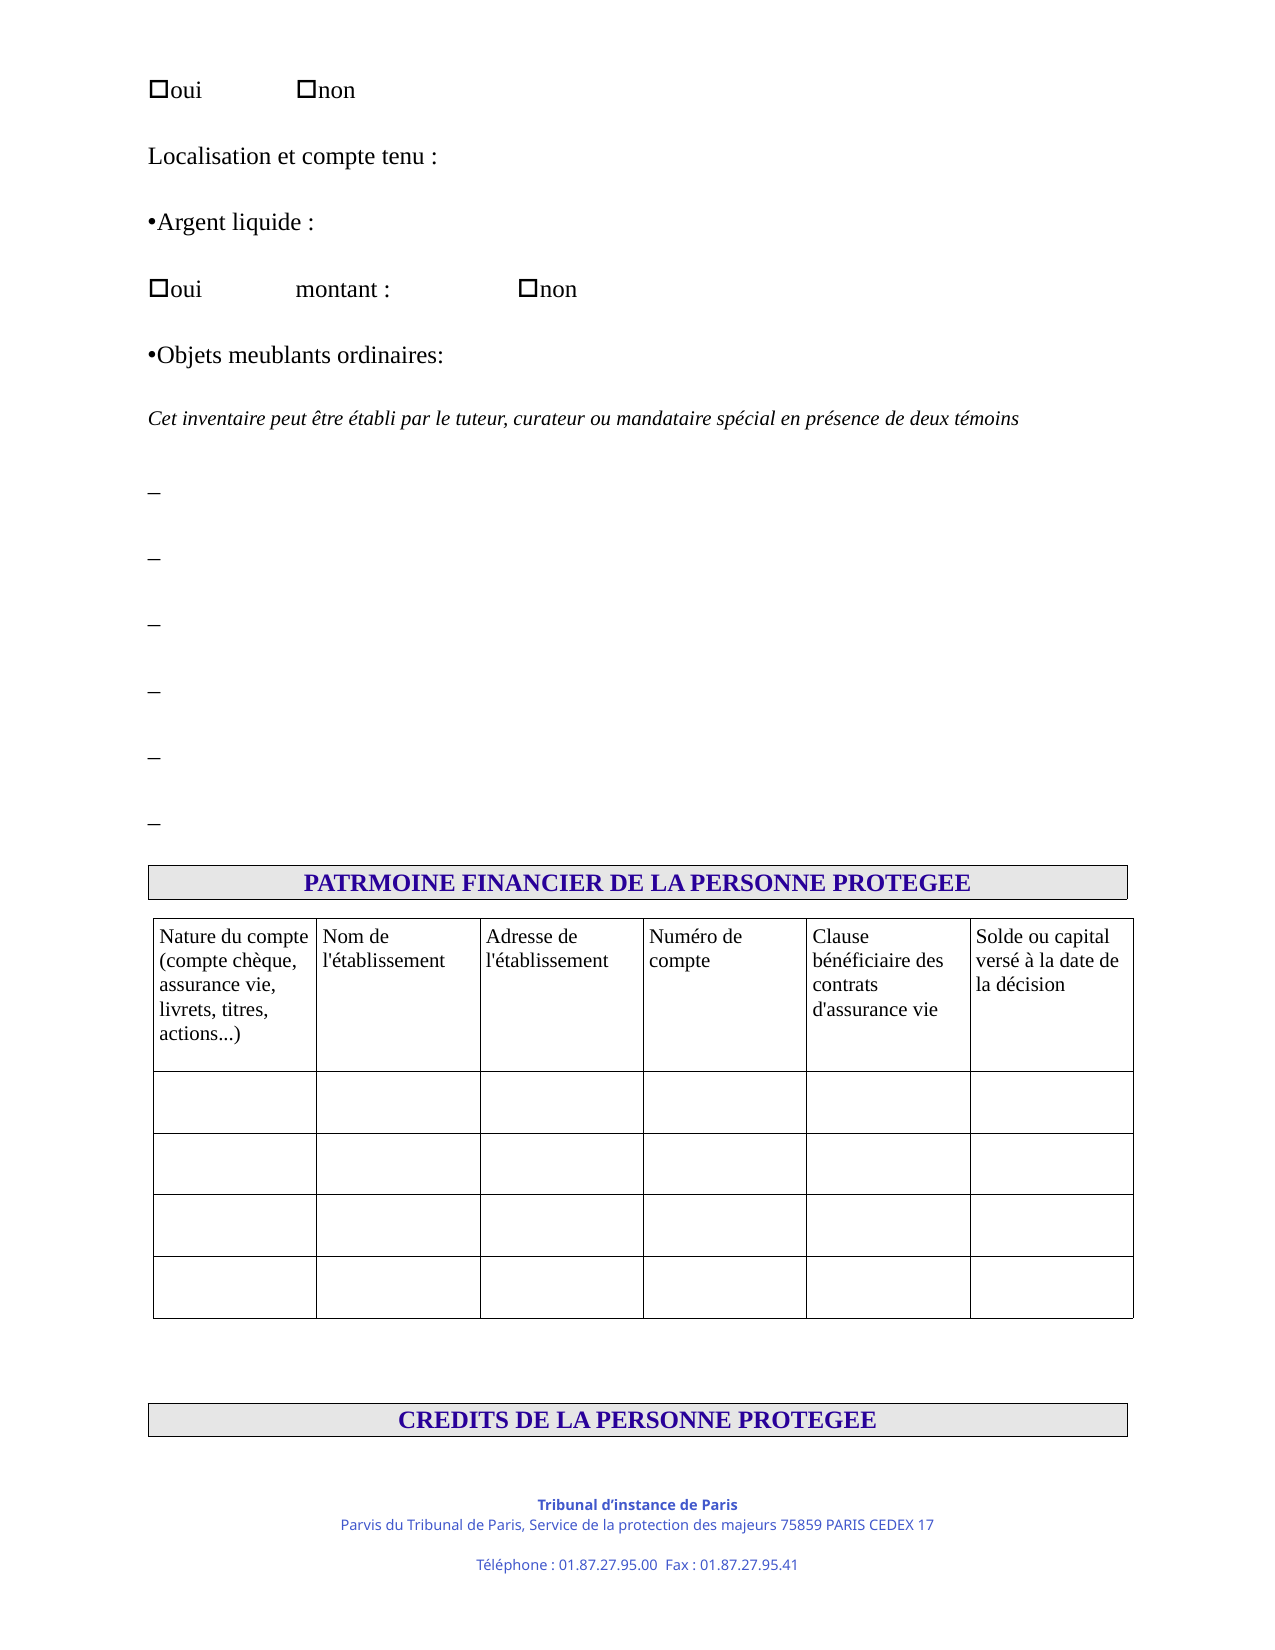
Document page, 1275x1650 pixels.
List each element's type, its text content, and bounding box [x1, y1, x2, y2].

table_cell [971, 1134, 1133, 1194]
table_cell [644, 1134, 806, 1194]
table_cell [317, 1072, 480, 1133]
table_header Nom de l'établissement [317, 919, 480, 1071]
text oui montant : non [148, 274, 1127, 302]
text _ [148, 667, 1127, 695]
table_cell [807, 1257, 970, 1317]
text Cet inventaire peut être établi par le tuteur, curateur ou mandataire spécial en présence de deux témoins [148, 406, 1127, 430]
table_cell [317, 1195, 480, 1256]
table_header Nature du compte (compte chèque, assurance vie, livrets, titres, actions...) [154, 919, 316, 1071]
text _ [148, 600, 1127, 629]
list Argent liquide : [148, 207, 1127, 236]
table_cell [807, 1072, 970, 1133]
table_cell [644, 1195, 806, 1256]
table_cell [644, 1072, 806, 1133]
table_cell [481, 1195, 643, 1256]
table_cell [481, 1072, 643, 1133]
table_header Clause bénéficiaire des contrats d'assurance vie [807, 919, 970, 1071]
text _ [148, 733, 1127, 762]
table_cell [971, 1195, 1133, 1256]
text _ [148, 534, 1127, 563]
text _ [148, 799, 1127, 828]
table_cell [317, 1257, 480, 1317]
table_cell [317, 1134, 480, 1194]
text oui non [148, 75, 1127, 104]
text PATRMOINE FINANCIER DE LA PERSONNE PROTEGEE [149, 866, 1127, 899]
text _ [148, 468, 1127, 497]
table_header Adresse de l'établissement [481, 919, 643, 1071]
table_cell [807, 1195, 970, 1256]
table_cell [481, 1257, 643, 1317]
table_cell [154, 1134, 316, 1194]
table_cell [154, 1195, 316, 1256]
list Objets meublants ordinaires: [148, 340, 1127, 369]
table_cell [971, 1257, 1133, 1317]
table_header Numéro de compte [644, 919, 806, 1071]
table_cell [154, 1257, 316, 1317]
table_cell [644, 1257, 806, 1317]
table_cell [481, 1134, 643, 1194]
table_cell [807, 1134, 970, 1194]
table_header Solde ou capital versé à la date de la décision [971, 919, 1133, 1071]
table_cell [154, 1072, 316, 1133]
table_cell [971, 1072, 1133, 1133]
text CREDITS DE LA PERSONNE PROTEGEE [149, 1404, 1127, 1436]
text Localisation et compte tenu : [148, 141, 1127, 170]
